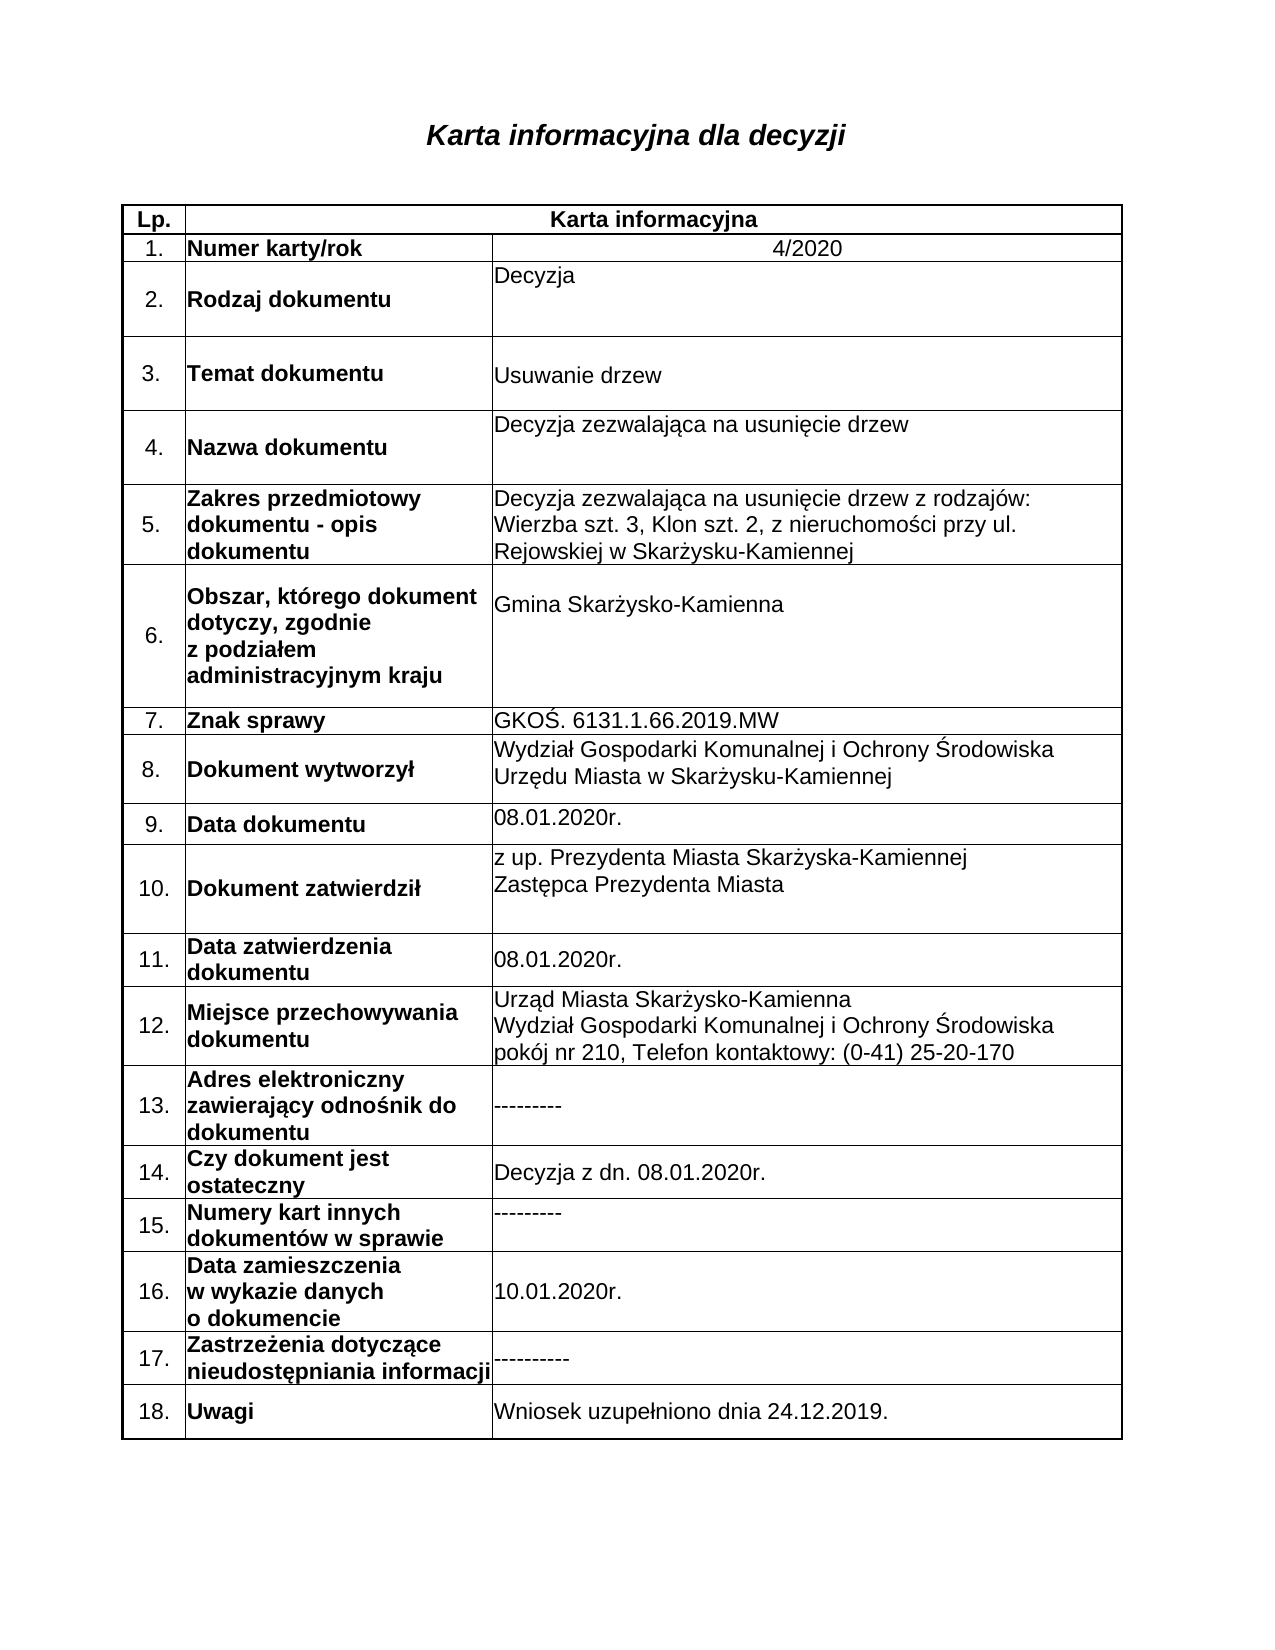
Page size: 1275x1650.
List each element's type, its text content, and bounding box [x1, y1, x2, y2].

table_cell Gmina Skarżysko-Kamienna [493, 565, 1121, 707]
table_cell Temat dokumentu [186, 337, 492, 410]
table_header Karta informacyjna [186, 206, 1121, 233]
table_cell Data zamieszczenia w wykazie danych o dokumencie [186, 1252, 492, 1331]
table_cell 08.01.2020r. [493, 804, 1121, 844]
table_cell 4. [124, 411, 185, 484]
table_cell Data dokumentu [186, 804, 492, 844]
table_cell --------- [493, 1199, 1121, 1251]
table_cell 2. [124, 262, 185, 336]
table_cell 14. [124, 1146, 185, 1198]
table_cell 8. [124, 735, 185, 803]
table_cell Wydział Gospodarki Komunalnej i Ochrony Środowiska Urzędu Miasta w Skarżysku-Kamiennej [493, 735, 1121, 803]
table_cell Adres elektroniczny zawierający odnośnik do dokumentu [186, 1066, 492, 1145]
table_cell z up. Prezydenta Miasta Skarżyska-Kamiennej Zastępca Prezydenta Miasta [493, 845, 1121, 932]
table_header Lp. [124, 206, 185, 233]
table_cell 16. [124, 1252, 185, 1331]
table_cell 08.01.2020r. [493, 934, 1121, 986]
table_cell 11. [124, 934, 185, 986]
table_cell 10. [124, 845, 185, 932]
table_cell 7. [124, 708, 185, 734]
table_cell Decyzja zezwalająca na usunięcie drzew [493, 411, 1121, 484]
table_cell Data zatwierdzenia dokumentu [186, 934, 492, 986]
table_cell Obszar, którego dokument dotyczy, zgodnie z podziałem administracyjnym kraju [186, 565, 492, 707]
table_cell 9. [124, 804, 185, 844]
table_cell 10.01.2020r. [493, 1252, 1121, 1331]
table_cell Uwagi [186, 1385, 492, 1438]
table_cell Zastrzeżenia dotyczące nieudostępniania informacji [186, 1332, 492, 1384]
table_cell 17. [124, 1332, 185, 1384]
table_cell 18. [124, 1385, 185, 1438]
table_cell Czy dokument jest ostateczny [186, 1146, 492, 1198]
table_cell 3. [124, 337, 185, 410]
table_cell ---------- [493, 1332, 1121, 1384]
table_cell 1. [124, 235, 185, 261]
table_cell Usuwanie drzew [493, 337, 1121, 410]
table_cell GKOŚ. 6131.1.66.2019.MW [493, 708, 1121, 734]
table_cell Urząd Miasta Skarżysko-Kamienna Wydział Gospodarki Komunalnej i Ochrony Środowiska pokój nr 210, Telefon kontaktowy: (0-41) 25-20-170 [493, 987, 1121, 1065]
table_cell 15. [124, 1199, 185, 1251]
table_cell Decyzja zezwalająca na usunięcie drzew z rodzajów: Wierzba szt. 3, Klon szt. 2, z nieruchomości przy ul. Rejowskiej w Skarżysku-Kamiennej [493, 485, 1121, 564]
table_cell Numery kart innych dokumentów w sprawie [186, 1199, 492, 1251]
table_cell Wniosek uzupełniono dnia 24.12.2019. [493, 1385, 1121, 1438]
table_cell 5. [124, 485, 185, 564]
table_cell Decyzja z dn. 08.01.2020r. [493, 1146, 1121, 1198]
table_cell Nazwa dokumentu [186, 411, 492, 484]
table_cell 12. [124, 987, 185, 1065]
text Karta informacyjna dla decyzji [118, 118, 1157, 152]
table_cell Numer karty/rok [186, 235, 492, 261]
table_cell Decyzja [493, 262, 1121, 336]
table_cell Dokument zatwierdził [186, 845, 492, 932]
table_cell Znak sprawy [186, 708, 492, 734]
table_cell Rodzaj dokumentu [186, 262, 492, 336]
table_cell Dokument wytworzył [186, 735, 492, 803]
table_cell Zakres przedmiotowy dokumentu - opis dokumentu [186, 485, 492, 564]
table_cell 13. [124, 1066, 185, 1145]
table_cell 6. [124, 565, 185, 707]
table_cell Miejsce przechowywania dokumentu [186, 987, 492, 1065]
table_cell 4/2020 [493, 235, 1121, 261]
table_cell --------- [493, 1066, 1121, 1145]
